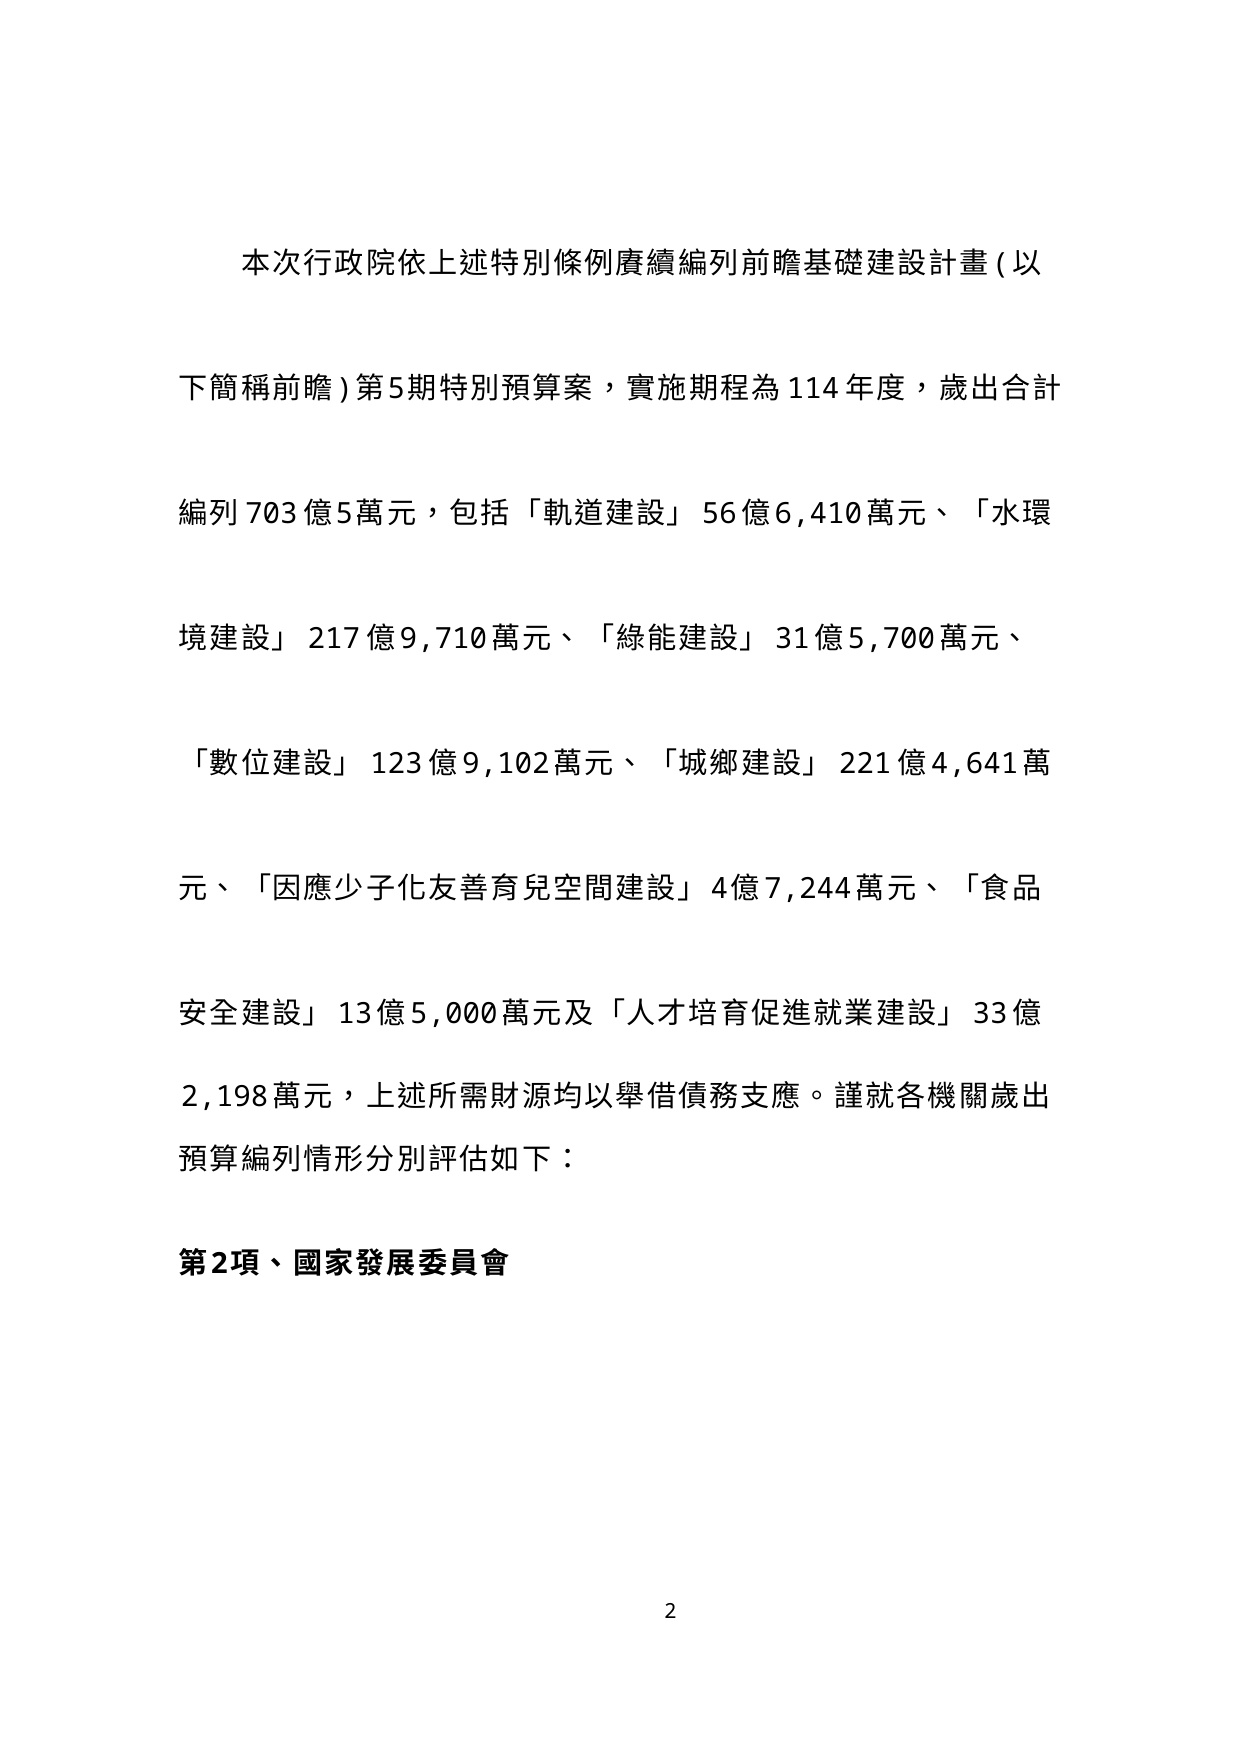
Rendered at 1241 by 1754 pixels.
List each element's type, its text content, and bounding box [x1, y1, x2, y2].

text 本次行政院依上述特別條例賡續編列前瞻基礎建設計畫(以下簡稱前瞻)第5期特別預算案，實施期程為114年度，歲出合計編列703億5萬元，包括「軌道建設」56億6,410萬元、「水環境建設」217億9,710萬元、「綠能建設」31億5,700萬元、「數位建設」123億9,102萬元、「城鄉建設」221億4,641萬元、「因應少子化友善育兒空間建設」4億7,244萬元、「食品安全建設」13億5,000萬元及「人才培育促進就業建設」33億2,198萬元，上述所需財源均以舉借債務支應。謹就各機關歲出預算編列情形分別評估如下： [177, 177, 1063, 1177]
text 第2項、國家發展委員會 [177, 1177, 1063, 1302]
